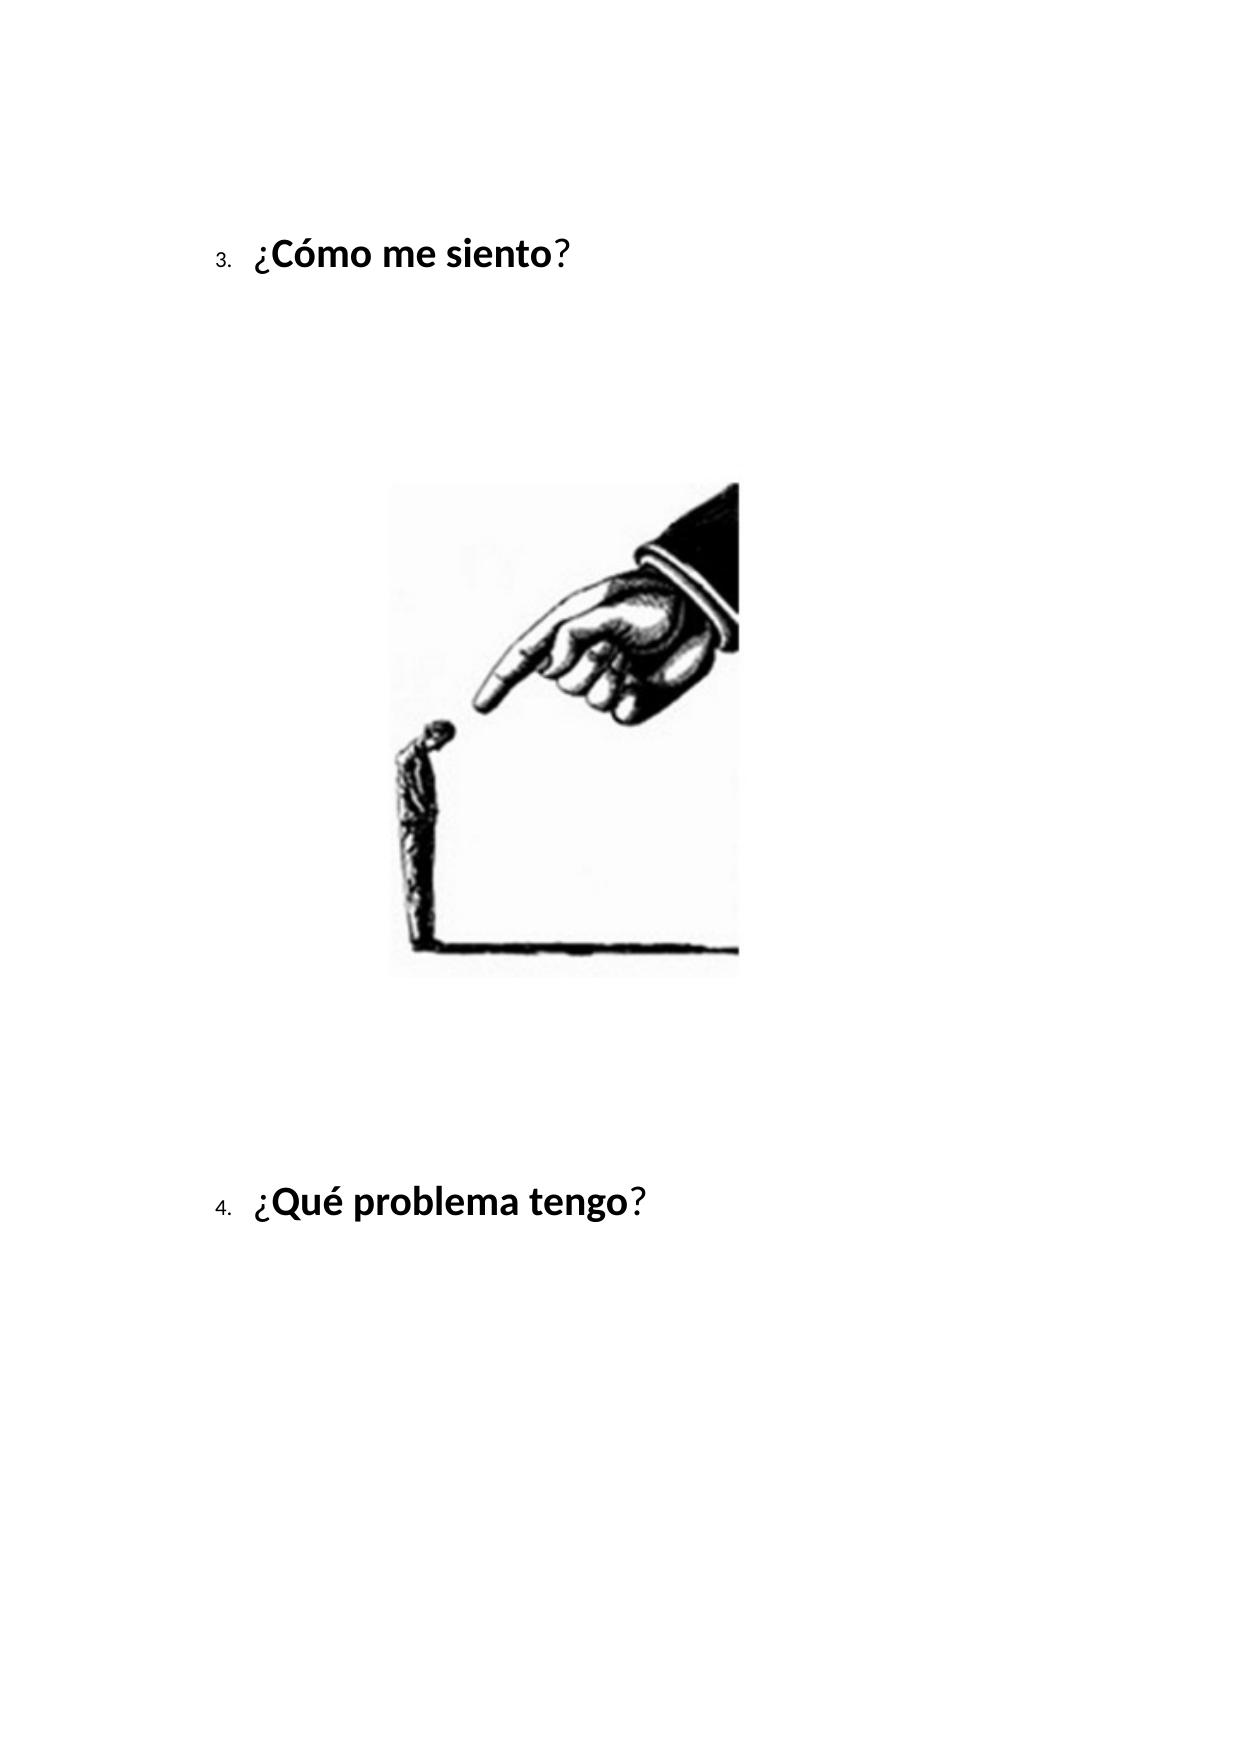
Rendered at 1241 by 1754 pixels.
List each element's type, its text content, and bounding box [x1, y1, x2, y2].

list ¿Cómo me siento? [215, 227, 1063, 278]
picture [374, 464, 784, 978]
list ¿Qué problema tengo? [215, 1174, 1063, 1225]
